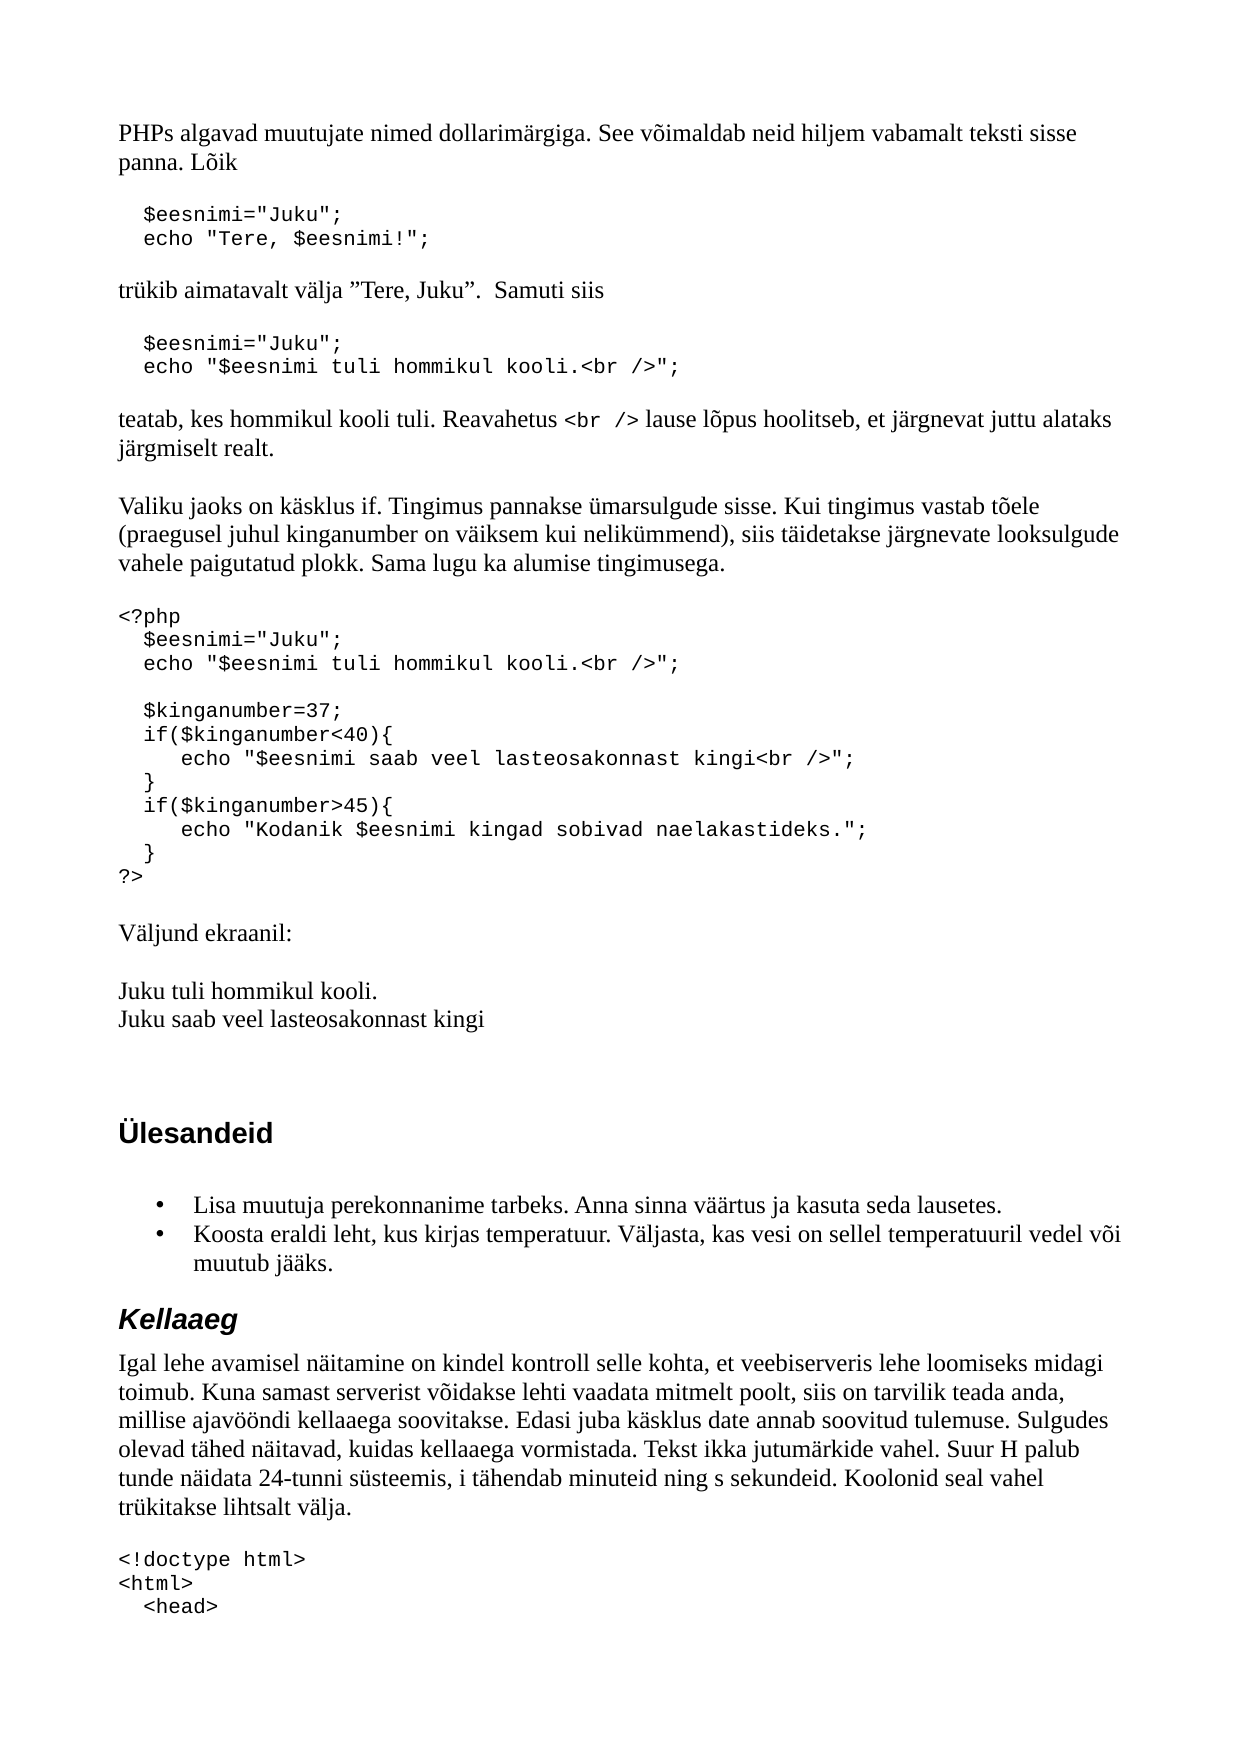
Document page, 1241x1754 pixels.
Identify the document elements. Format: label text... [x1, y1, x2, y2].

text $eesnimi="Juku"; [118, 629, 1122, 653]
subtitle Kellaaeg [118, 1302, 1122, 1335]
text echo "$eesnimi tuli hommikul kooli.<br />"; [118, 356, 1122, 380]
list Lisa muutuja perekonnanime tarbeks. Anna sinna väärtus ja kasuta seda lausetes. [156, 1191, 1122, 1219]
text PHPs algavad muutujate nimed dollarimärgiga. See võimaldab neid hiljem vabamalt teksti sisse panna. Lõik [118, 118, 1122, 176]
text echo "$eesnimi saab veel lasteosakonnast kingi<br />"; [118, 748, 1122, 771]
text Juku tuli hommikul kooli. Juku saab veel lasteosakonnast kingi [118, 976, 1122, 1033]
text <!doctype html> [118, 1549, 1122, 1573]
text Valiku jaoks on käsklus if. Tingimus pannakse ümarsulgude sisse. Kui tingimus vastab tõele (praegusel juhul kinganumber on väiksem kui nelikümmend), siis täidetakse järgnevate looksulgude vahele paigutatud plokk. Sama lugu ka alumise tingimusega. [118, 491, 1122, 577]
text <?php [118, 606, 1122, 629]
subtitle Ülesandeid [118, 1116, 1122, 1149]
text } [118, 771, 1122, 795]
text teatab, kes hommikul kooli tuli. Reavahetus <br /> lause lõpus hoolitseb, et järgnevat juttu alataks järgmiselt realt. [118, 404, 1122, 462]
text Väljund ekraanil: [118, 918, 1122, 947]
text echo "Kodanik $eesnimi kingad sobivad naelakastideks."; [118, 819, 1122, 842]
text $kinganumber=37; [118, 700, 1122, 724]
text trükib aimatavalt välja ”Tere, Juku”. Samuti siis [118, 275, 1122, 304]
text <html> [118, 1573, 1122, 1596]
text } [118, 842, 1122, 866]
text if($kinganumber<40){ [118, 724, 1122, 748]
list Koosta eraldi leht, kus kirjas temperatuur. Väljasta, kas vesi on sellel temperatuuril vedel või muutub jääks. [156, 1219, 1122, 1277]
text echo "$eesnimi tuli hommikul kooli.<br />"; [118, 653, 1122, 677]
text ?> [118, 866, 1122, 889]
text echo "Tere, $eesnimi!"; [118, 228, 1122, 252]
text <head> [118, 1596, 1122, 1620]
text if($kinganumber>45){ [118, 795, 1122, 819]
text Igal lehe avamisel näitamine on kindel kontroll selle kohta, et veebiserveris lehe loomiseks midagi toimub. Kuna samast serverist võidakse lehti vaadata mitmelt poolt, siis on tarvilik teada anda, millise ajavööndi kellaaega soovitakse. Edasi juba käsklus date annab soovitud tulemuse. Sulgudes olevad tähed näitavad, kuidas kellaaega vormistada. Tekst ikka jutumärkide vahel. Suur H palub tunde näidata 24-tunni süsteemis, i tähendab minuteid ning s sekundeid. Koolonid seal vahel trükitakse lihtsalt välja. [118, 1348, 1122, 1520]
text $eesnimi="Juku"; [118, 333, 1122, 356]
text $eesnimi="Juku"; [118, 204, 1122, 228]
